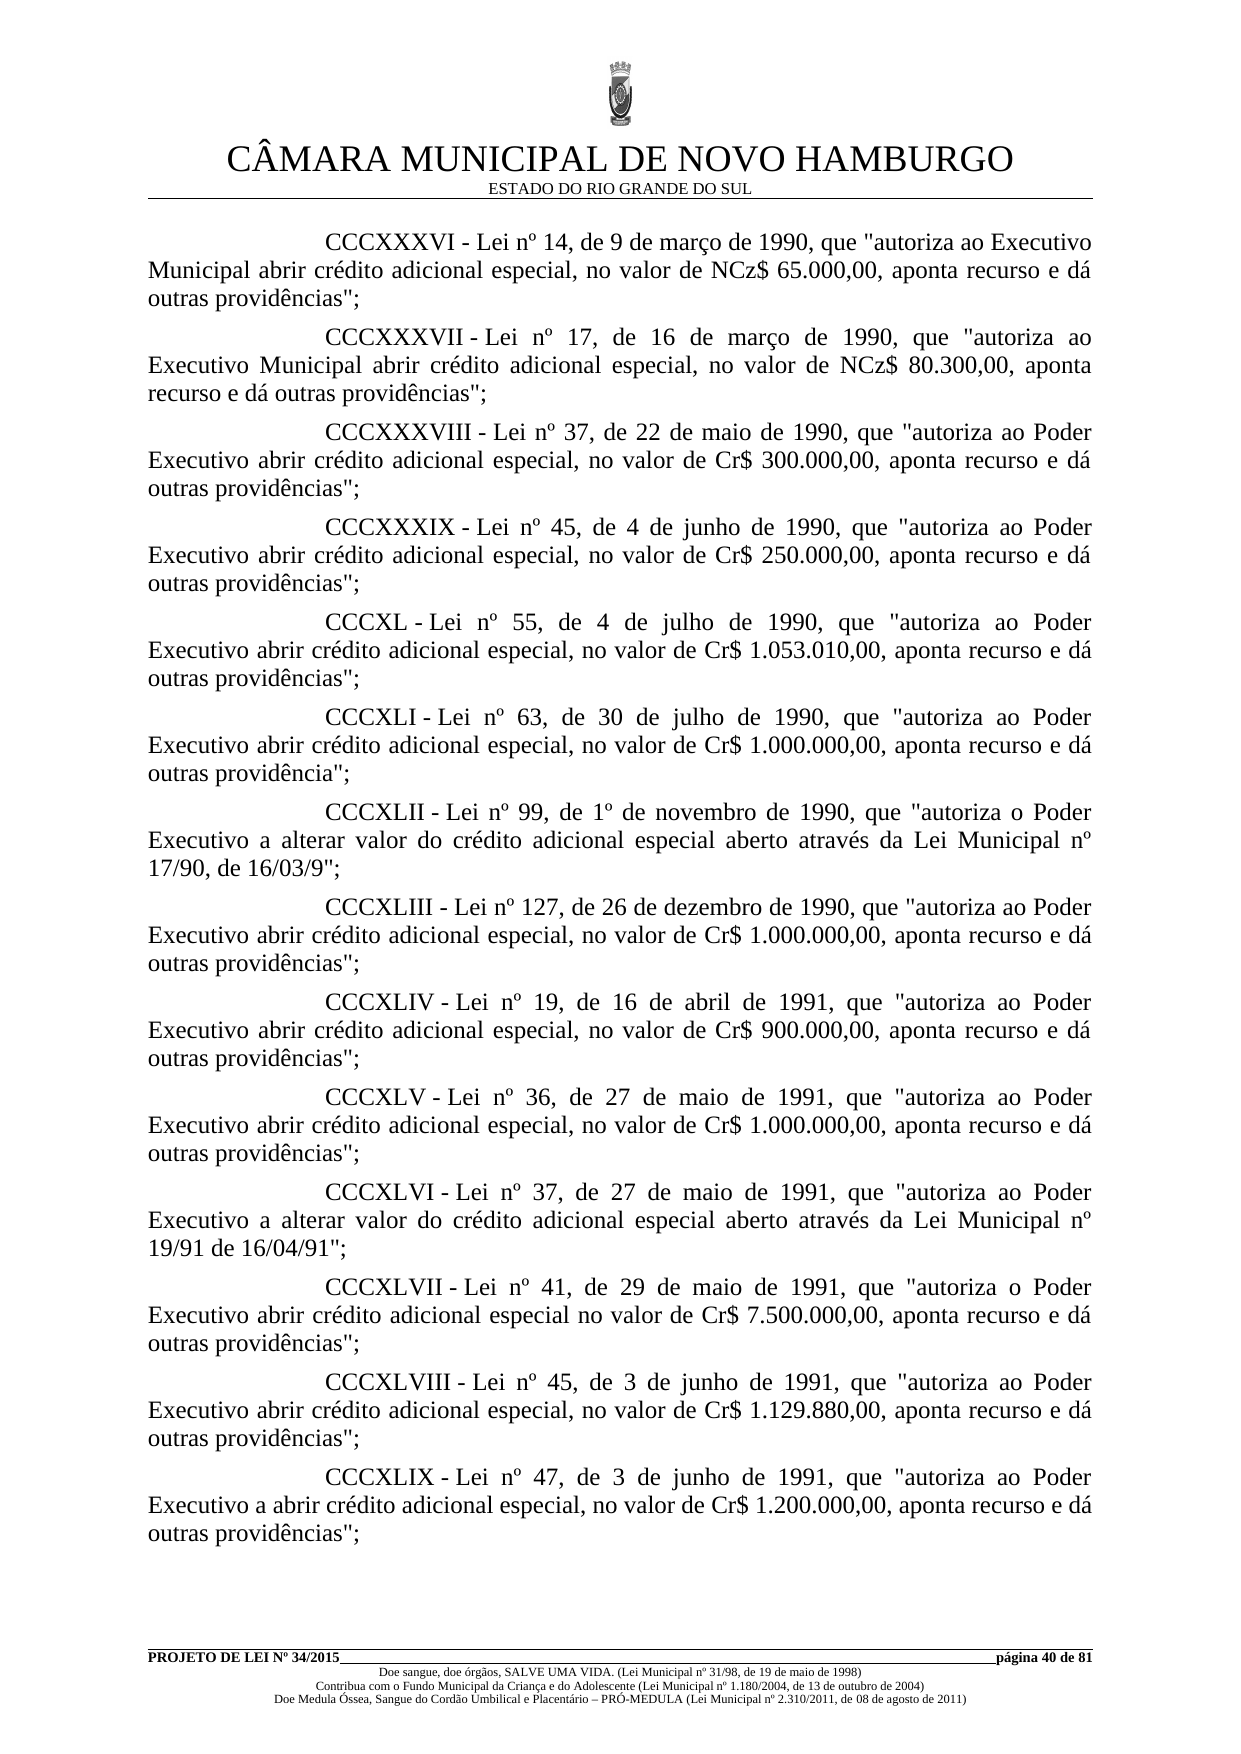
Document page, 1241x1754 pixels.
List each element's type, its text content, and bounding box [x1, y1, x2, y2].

list Lei nº 37, de 27 de maio de 1991, que "autoriza ao Poder Executivo a alterar valor do crédito adicional especial aberto através da Lei Municipal nº 19/91 de 16/04/91"; [148, 1178, 1093, 1261]
list Lei nº 47, de 3 de junho de 1991, que "autoriza ao Poder Executivo a abrir crédito adicional especial, no valor de Cr$ 1.200.000,00, aponta recurso e dá outras providências"; [148, 1463, 1093, 1546]
list Lei nº 45, de 3 de junho de 1991, que "autoriza ao Poder Executivo abrir crédito adicional especial, no valor de Cr$ 1.129.880,00, aponta recurso e dá outras providências"; [148, 1368, 1093, 1451]
list Lei nº 36, de 27 de maio de 1991, que "autoriza ao Poder Executivo abrir crédito adicional especial, no valor de Cr$ 1.000.000,00, aponta recurso e dá outras providências"; [148, 1083, 1093, 1166]
list Lei nº 14, de 9 de março de 1990, que "autoriza ao Executivo Municipal abrir crédito adicional especial, no valor de NCz$ 65.000,00, aponta recurso e dá outras providências"; [148, 228, 1093, 311]
list Lei nº 99, de 1º de novembro de 1990, que "autoriza o Poder Executivo a alterar valor do crédito adicional especial aberto através da Lei Municipal nº 17/90, de 16/03/9"; [148, 798, 1093, 881]
list Lei nº 55, de 4 de julho de 1990, que "autoriza ao Poder Executivo abrir crédito adicional especial, no valor de Cr$ 1.053.010,00, aponta recurso e dá outras providências"; [148, 608, 1093, 691]
list Lei nº 45, de 4 de junho de 1990, que "autoriza ao Poder Executivo abrir crédito adicional especial, no valor de Cr$ 250.000,00, aponta recurso e dá outras providências"; [148, 513, 1093, 596]
list Lei nº 127, de 26 de dezembro de 1990, que "autoriza ao Poder Executivo abrir crédito adicional especial, no valor de Cr$ 1.000.000,00, aponta recurso e dá outras providências"; [148, 893, 1093, 976]
list Lei nº 63, de 30 de julho de 1990, que "autoriza ao Poder Executivo abrir crédito adicional especial, no valor de Cr$ 1.000.000,00, aponta recurso e dá outras providência"; [148, 703, 1093, 786]
list Lei nº 41, de 29 de maio de 1991, que "autoriza o Poder Executivo abrir crédito adicional especial no valor de Cr$ 7.500.000,00, aponta recurso e dá outras providências"; [148, 1273, 1093, 1356]
list Lei nº 17, de 16 de março de 1990, que "autoriza ao Executivo Municipal abrir crédito adicional especial, no valor de NCz$ 80.300,00, aponta recurso e dá outras providências"; [148, 323, 1093, 406]
list Lei nº 19, de 16 de abril de 1991, que "autoriza ao Poder Executivo abrir crédito adicional especial, no valor de Cr$ 900.000,00, aponta recurso e dá outras providências"; [148, 988, 1093, 1071]
list Lei nº 37, de 22 de maio de 1990, que "autoriza ao Poder Executivo abrir crédito adicional especial, no valor de Cr$ 300.000,00, aponta recurso e dá outras providências"; [148, 418, 1093, 501]
